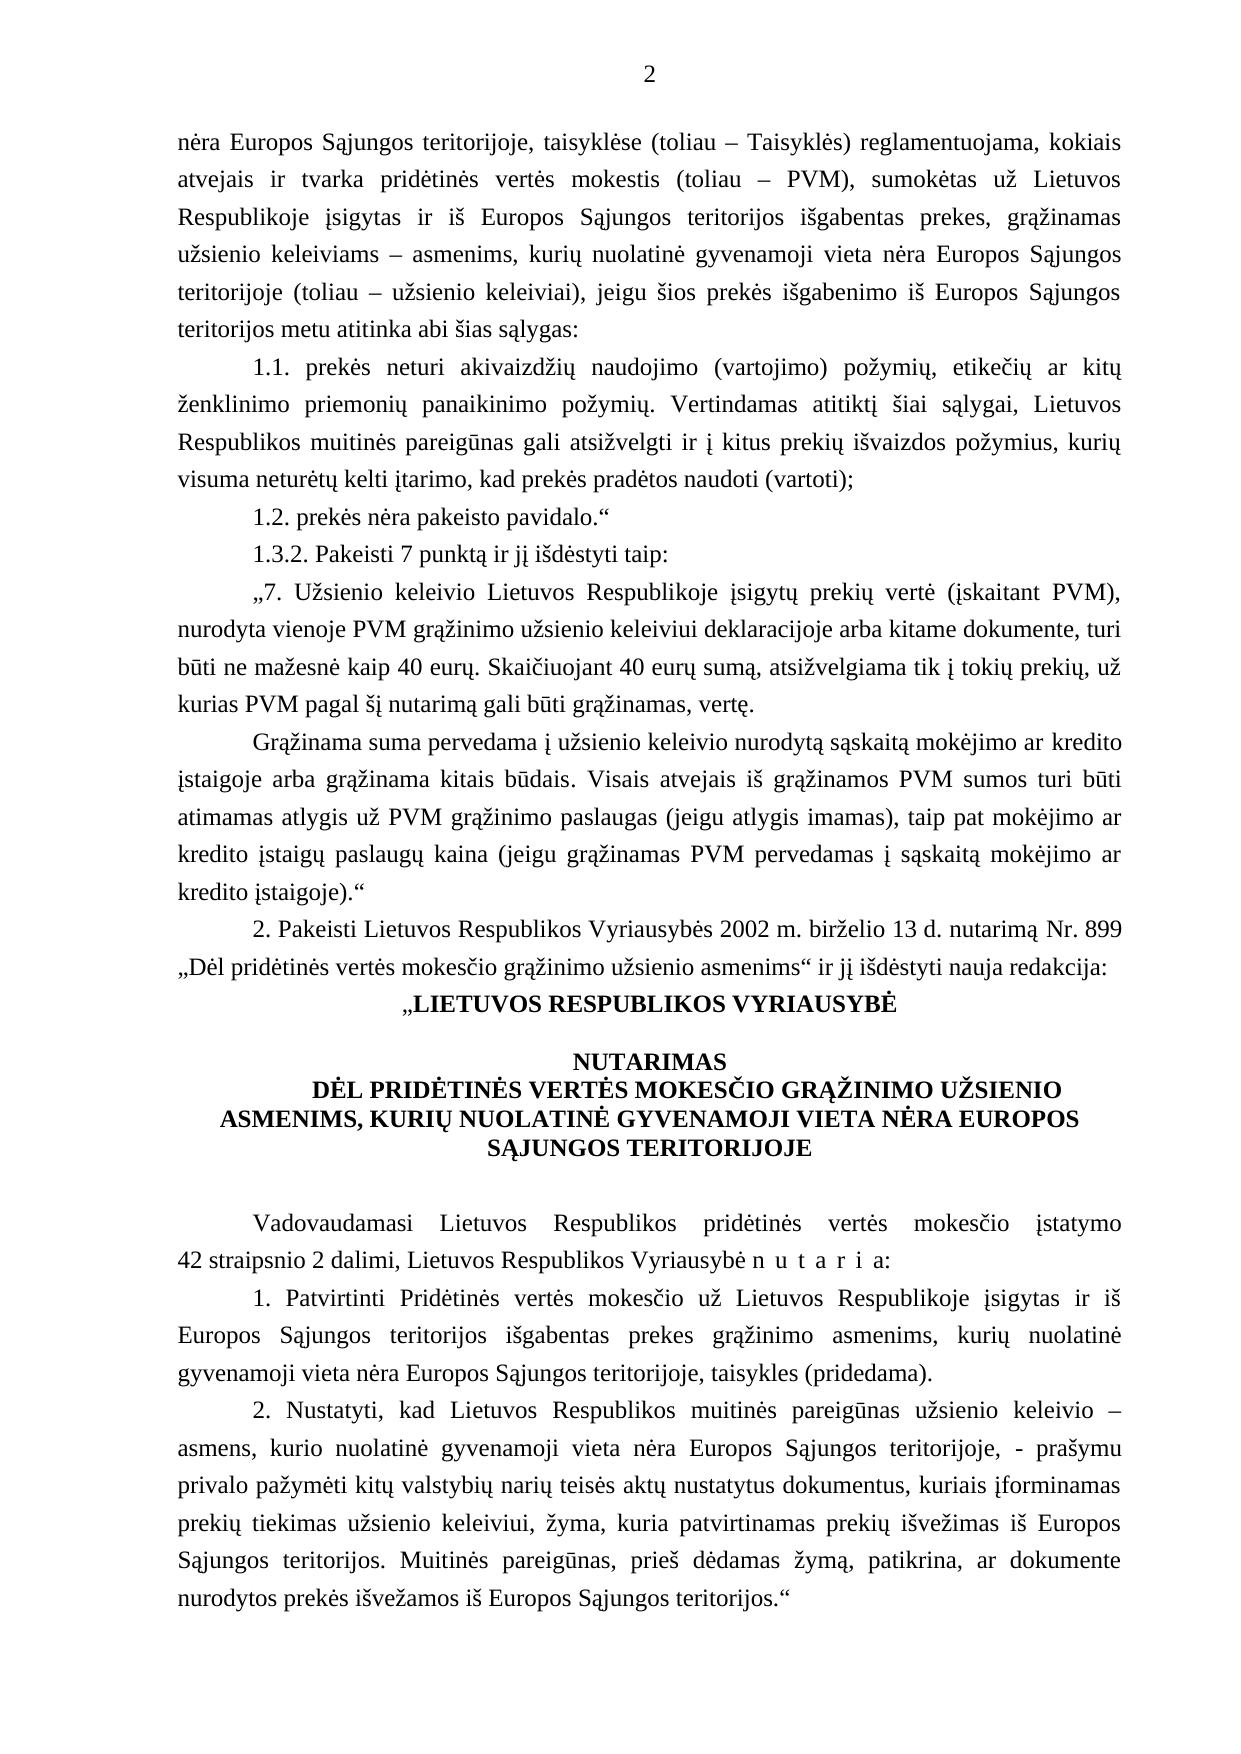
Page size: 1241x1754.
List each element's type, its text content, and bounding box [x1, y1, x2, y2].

text 2. Pakeisti Lietuvos Respublikos Vyriausybės 2002 m. birželio 13 d. nutarimą Nr. 899 „Dėl pridėtinės vertės mokesčio grąžinimo užsienio asmenims“ ir jį išdėstyti nauja redakcija: [177, 906, 1122, 981]
text „LIETUVOS RESPUBLIKOS VYRIAUSYBĖ [177, 981, 1122, 1018]
text 1.2. prekės nėra pakeisto pavidalo.“ [177, 493, 1122, 531]
text nėra Europos Sąjungos teritorijoje, taisyklėse (toliau – Taisyklės) reglamentuojama, kokiais atvejais ir tvarka pridėtinės vertės mokestis (toliau – PVM), sumokėtas už Lietuvos Respublikoje įsigytas ir iš Europos Sąjungos teritorijos išgabentas prekes, grąžinamas užsienio keleiviams – asmenims, kurių nuolatinė gyvenamoji vieta nėra Europos Sąjungos teritorijoje (toliau – užsienio keleiviai), jeigu šios prekės išgabenimo iš Europos Sąjungos teritorijos metu atitinka abi šias sąlygas: [177, 118, 1122, 343]
text Vadovaudamasi Lietuvos Respublikos pridėtinės vertės mokesčio įstatymo 42 straipsnio 2 dalimi, Lietuvos Respublikos Vyriausybė nutaria: [177, 1199, 1122, 1274]
text Grąžinama suma pervedama į užsienio keleivio nurodytą sąskaitą mokėjimo ar kredito įstaigoje arba grąžinama kitais būdais. Visais atvejais iš grąžinamos PVM sumos turi būti atimamas atlygis už PVM grąžinimo paslaugas (jeigu atlygis imamas), taip pat mokėjimo ar kredito įstaigų paslaugų kaina (jeigu grąžinamas PVM pervedamas į sąskaitą mokėjimo ar kredito įstaigoje).“ [177, 718, 1122, 906]
text 2. Nustatyti, kad Lietuvos Respublikos muitinės pareigūnas užsienio keleivio – asmens, kurio nuolatinė gyvenamoji vieta nėra Europos Sąjungos teritorijoje, ‑ prašymu privalo pažymėti kitų valstybių narių teisės aktų nustatytus dokumentus, kuriais įforminamas prekių tiekimas užsienio keleiviui, žyma, kuria patvirtinamas prekių išvežimas iš Europos Sąjungos teritorijos. Muitinės pareigūnas, prieš dėdamas žymą, patikrina, ar dokumente nurodytos prekės išvežamos iš Europos Sąjungos teritorijos.“ [177, 1387, 1122, 1612]
text 1.3.2. Pakeisti 7 punktą ir jį išdėstyti taip: [177, 531, 1122, 568]
text NUTARIMAS [177, 1047, 1122, 1076]
text 1.1. prekės neturi akivaizdžių naudojimo (vartojimo) požymių, etikečių ar kitų ženklinimo priemonių panaikinimo požymių. Vertindamas atitiktį šiai sąlygai, Lietuvos Respublikos muitinės pareigūnas gali atsižvelgti ir į kitus prekių išvaizdos požymius, kurių visuma neturėtų kelti įtarimo, kad prekės pradėtos naudoti (vartoti); [177, 343, 1122, 493]
text „7. Užsienio keleivio Lietuvos Respublikoje įsigytų prekių vertė (įskaitant PVM), nurodyta vienoje PVM grąžinimo užsienio keleiviui deklaracijoje arba kitame dokumente, turi būti ne mažesnė kaip 40 eurų. Skaičiuojant 40 eurų sumą, atsižvelgiama tik į tokių prekių, už kurias PVM pagal šį nutarimą gali būti grąžinamas, vertę. [177, 568, 1122, 718]
text DĖL PRIDĖTINĖS VERTĖS MOKESČIO GRĄŽINIMO UŽSIENIO ASMENIMS, KURIŲ NUOLATINĖ GYVENAMOJI VIETA NĖRA EUROPOS SĄJUNGOS TERITORIJOJE [177, 1076, 1122, 1162]
text 1. Patvirtinti Pridėtinės vertės mokesčio už Lietuvos Respublikoje įsigytas ir iš Europos Sąjungos teritorijos išgabentas prekes grąžinimo asmenims, kurių nuolatinė gyvenamoji vieta nėra Europos Sąjungos teritorijoje, taisykles (pridedama). [177, 1274, 1122, 1387]
